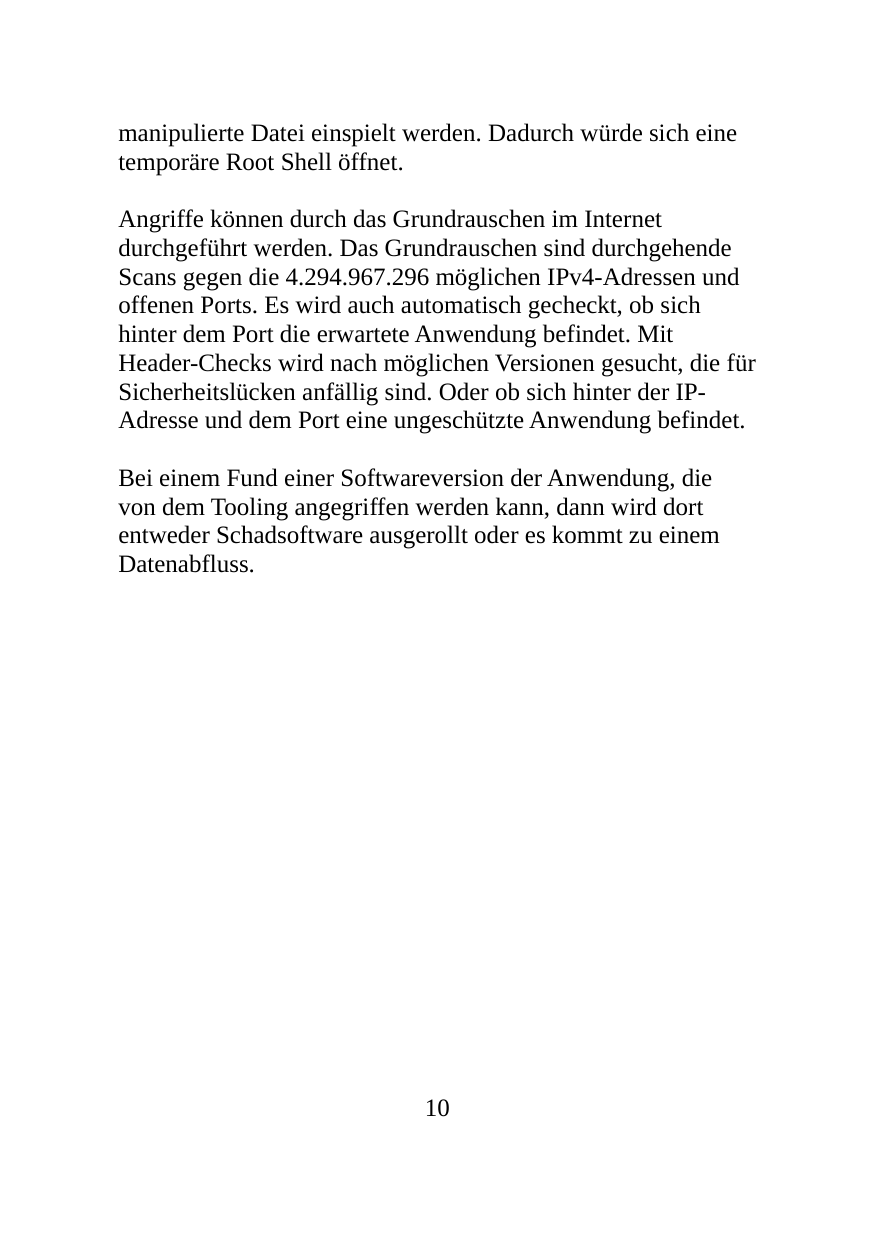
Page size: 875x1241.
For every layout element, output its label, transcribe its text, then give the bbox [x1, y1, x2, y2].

text Angriffe können durch das Grundrauschen im Internet durchgeführt werden. Das Grundrauschen sind durchgehende Scans gegen die 4.294.967.296 möglichen IPv4-Adressen und offenen Ports. Es wird auch automatisch gecheckt, ob sich hinter dem Port die erwartete Anwendung befindet. Mit Header-Checks wird nach möglichen Versionen gesucht, die für Sicherheitslücken anfällig sind. Oder ob sich hinter der IP-Adresse und dem Port eine ungeschützte Anwendung befindet. [118, 204, 756, 434]
text Bei einem Fund einer Softwareversion der Anwendung, die von dem Tooling angegriffen werden kann, dann wird dort entweder Schadsoftware ausgerollt oder es kommt zu einem Datenabfluss. [118, 463, 756, 578]
text manipulierte Datei einspielt werden. Dadurch würde sich eine temporäre Root Shell öffnet. [118, 118, 756, 176]
